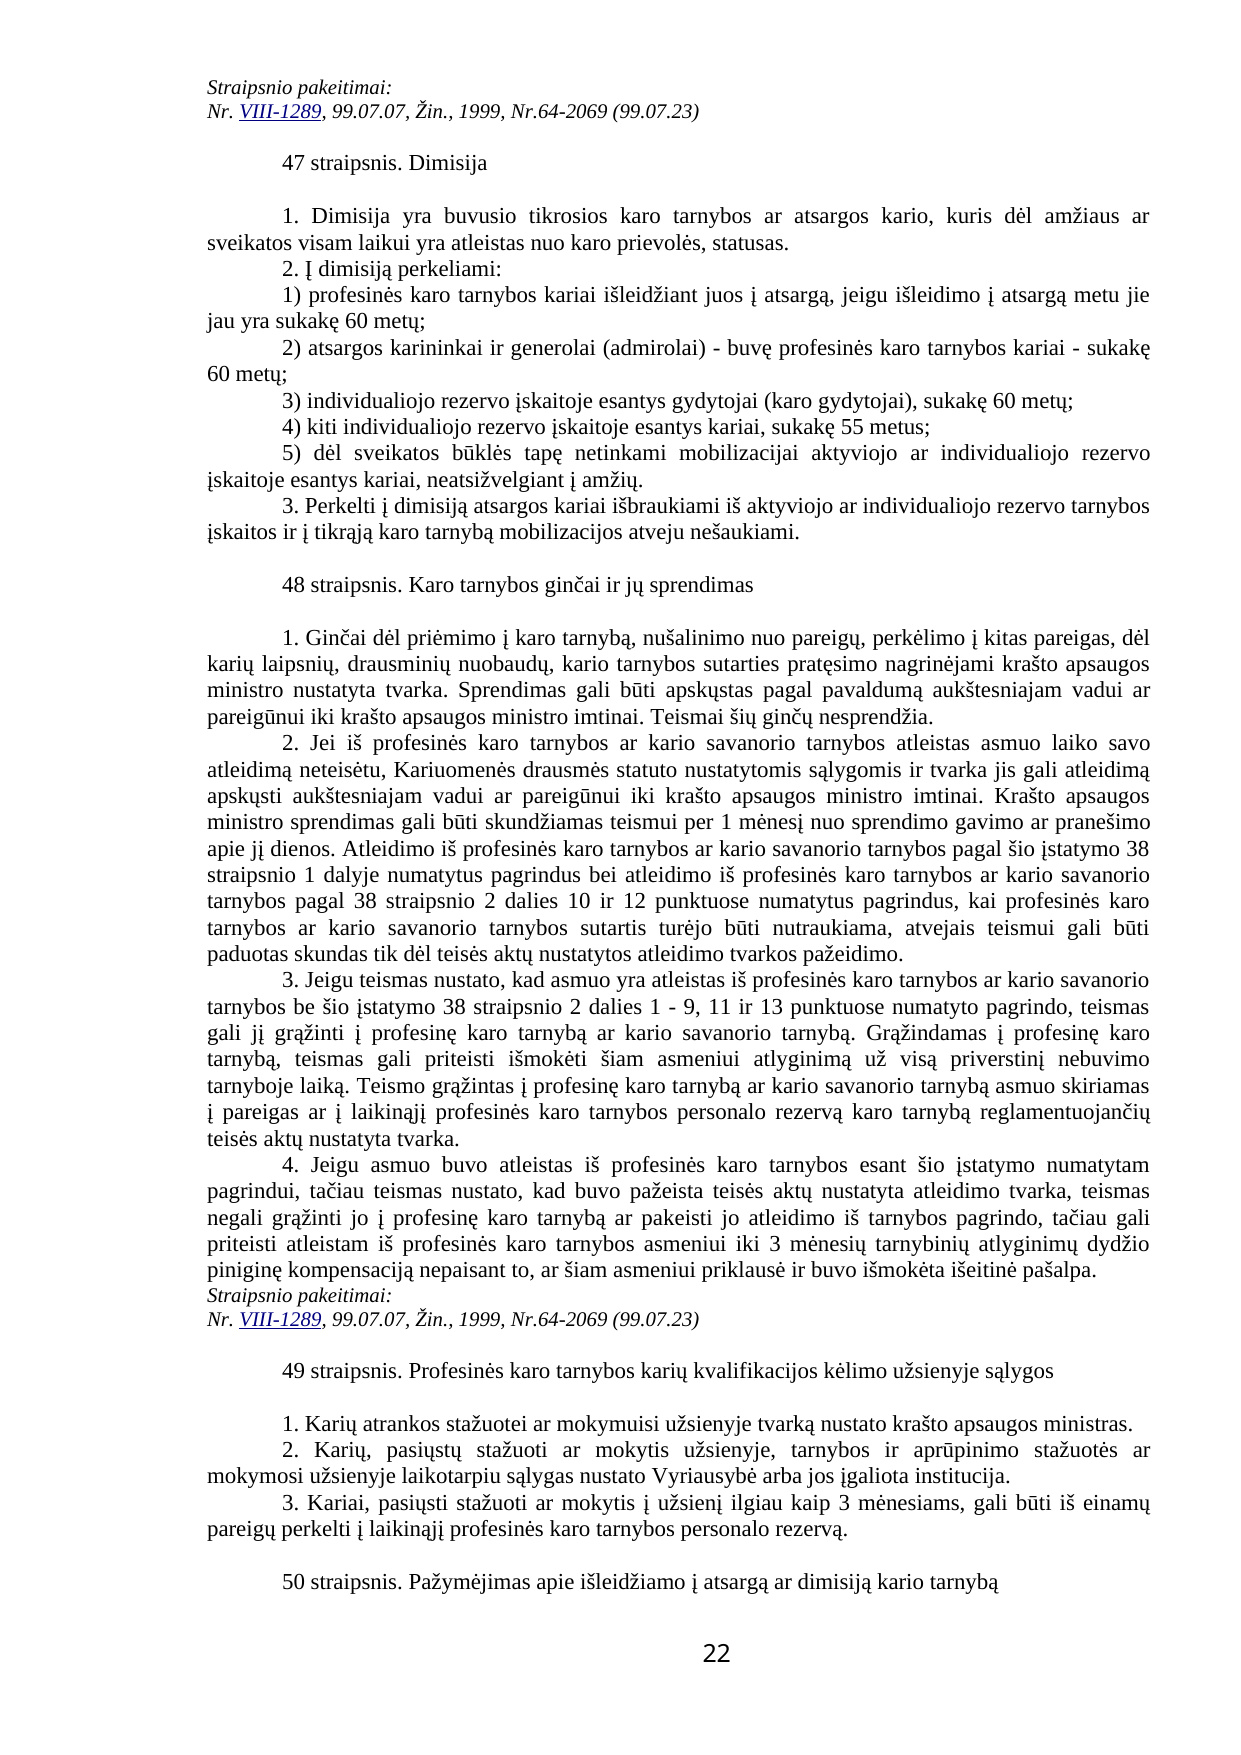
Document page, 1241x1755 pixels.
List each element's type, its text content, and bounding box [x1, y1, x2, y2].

text 4) kiti individualiojo rezervo įskaitoje esantys kariai, sukakę 55 metus; [207, 413, 1152, 439]
text 2. Karių, pasiųstų stažuoti ar mokytis užsienyje, tarnybos ir aprūpinimo stažuotės ar mokymosi užsienyje laikotarpiu sąlygas nustato Vyriausybė arba jos įgaliota institucija. [207, 1436, 1152, 1489]
text 1. Dimisija yra buvusio tikrosios karo tarnybos ar atsargos kario, kuris dėl amžiaus ar sveikatos visam laikui yra atleistas nuo karo prievolės, statusas. [207, 202, 1152, 255]
text 49 straipsnis. Profesinės karo tarnybos karių kvalifikacijos kėlimo užsienyje sąlygos [282, 1357, 1152, 1383]
text Nr. VIII-1289, 99.07.07, Žin., 1999, Nr.64-2069 (99.07.23) [207, 1307, 1152, 1331]
text 3. Kariai, pasiųsti stažuoti ar mokytis į užsienį ilgiau kaip 3 mėnesiams, gali būti iš einamų pareigų perkelti į laikinąjį profesinės karo tarnybos personalo rezervą. [207, 1489, 1152, 1542]
text 3. Jeigu teismas nustato, kad asmuo yra atleistas iš profesinės karo tarnybos ar kario savanorio tarnybos be šio įstatymo 38 straipsnio 2 dalies 1 - 9, 11 ir 13 punktuose numatyto pagrindo, teismas gali jį grąžinti į profesinę karo tarnybą ar kario savanorio tarnybą. Grąžindamas į profesinę karo tarnybą, teismas gali priteisti išmokėti šiam asmeniui atlyginimą už visą priverstinį nebuvimo tarnyboje laiką. Teismo grąžintas į profesinę karo tarnybą ar kario savanorio tarnybą asmuo skiriamas į pareigas ar į laikinąjį profesinės karo tarnybos personalo rezervą karo tarnybą reglamentuojančių teisės aktų nustatyta tvarka. [207, 966, 1152, 1151]
text 2. Į dimisiją perkeliami: [207, 255, 1152, 281]
text 5) dėl sveikatos būklės tapę netinkami mobilizacijai aktyviojo ar individualiojo rezervo įskaitoje esantys kariai, neatsižvelgiant į amžių. [207, 439, 1152, 492]
text 2) atsargos karininkai ir generolai (admirolai) - buvę profesinės karo tarnybos kariai - sukakę 60 metų; [207, 334, 1152, 387]
text 3. Perkelti į dimisiją atsargos kariai išbraukiami iš aktyviojo ar individualiojo rezervo tarnybos įskaitos ir į tikrąją karo tarnybą mobilizacijos atveju nešaukiami. [207, 492, 1152, 545]
text 2. Jei iš profesinės karo tarnybos ar kario savanorio tarnybos atleistas asmuo laiko savo atleidimą neteisėtu, Kariuomenės drausmės statuto nustatytomis sąlygomis ir tvarka jis gali atleidimą apskųsti aukštesniajam vadui ar pareigūnui iki krašto apsaugos ministro imtinai. Krašto apsaugos ministro sprendimas gali būti skundžiamas teismui per 1 mėnesį nuo sprendimo gavimo ar pranešimo apie jį dienos. Atleidimo iš profesinės karo tarnybos ar kario savanorio tarnybos pagal šio įstatymo 38 straipsnio 1 dalyje numatytus pagrindus bei atleidimo iš profesinės karo tarnybos ar kario savanorio tarnybos pagal 38 straipsnio 2 dalies 10 ir 12 punktuose numatytus pagrindus, kai profesinės karo tarnybos ar kario savanorio tarnybos sutartis turėjo būti nutraukiama, atvejais teismui gali būti paduotas skundas tik dėl teisės aktų nustatytos atleidimo tvarkos pažeidimo. [207, 729, 1152, 966]
text 48 straipsnis. Karo tarnybos ginčai ir jų sprendimas [207, 571, 1152, 597]
text 1) profesinės karo tarnybos kariai išleidžiant juos į atsargą, jeigu išleidimo į atsargą metu jie jau yra sukakę 60 metų; [207, 281, 1152, 334]
text Straipsnio pakeitimai: [207, 1283, 1152, 1307]
text 4. Jeigu asmuo buvo atleistas iš profesinės karo tarnybos esant šio įstatymo numatytam pagrindui, tačiau teismas nustato, kad buvo pažeista teisės aktų nustatyta atleidimo tvarka, teismas negali grąžinti jo į profesinę karo tarnybą ar pakeisti jo atleidimo iš tarnybos pagrindo, tačiau gali priteisti atleistam iš profesinės karo tarnybos asmeniui iki 3 mėnesių tarnybinių atlyginimų dydžio piniginę kompensaciją nepaisant to, ar šiam asmeniui priklausė ir buvo išmokėta išeitinė pašalpa. [207, 1151, 1152, 1283]
text 1. Ginčai dėl priėmimo į karo tarnybą, nušalinimo nuo pareigų, perkėlimo į kitas pareigas, dėl karių laipsnių, drausminių nuobaudų, kario tarnybos sutarties pratęsimo nagrinėjami krašto apsaugos ministro nustatyta tvarka. Sprendimas gali būti apskųstas pagal pavaldumą aukštesniajam vadui ar pareigūnui iki krašto apsaugos ministro imtinai. Teismai šių ginčų nesprendžia. [207, 624, 1152, 729]
text Straipsnio pakeitimai: [207, 75, 1152, 99]
text 1. Karių atrankos stažuotei ar mokymuisi užsienyje tvarką nustato krašto apsaugos ministras. [207, 1410, 1152, 1436]
text Nr. VIII-1289, 99.07.07, Žin., 1999, Nr.64-2069 (99.07.23) [207, 99, 1152, 123]
text 3) individualiojo rezervo įskaitoje esantys gydytojai (karo gydytojai), sukakę 60 metų; [207, 387, 1152, 413]
text 47 straipsnis. Dimisija [207, 149, 1152, 176]
text 50 straipsnis. Pažymėjimas apie išleidžiamo į atsargą ar dimisiją kario tarnybą [207, 1568, 1152, 1594]
